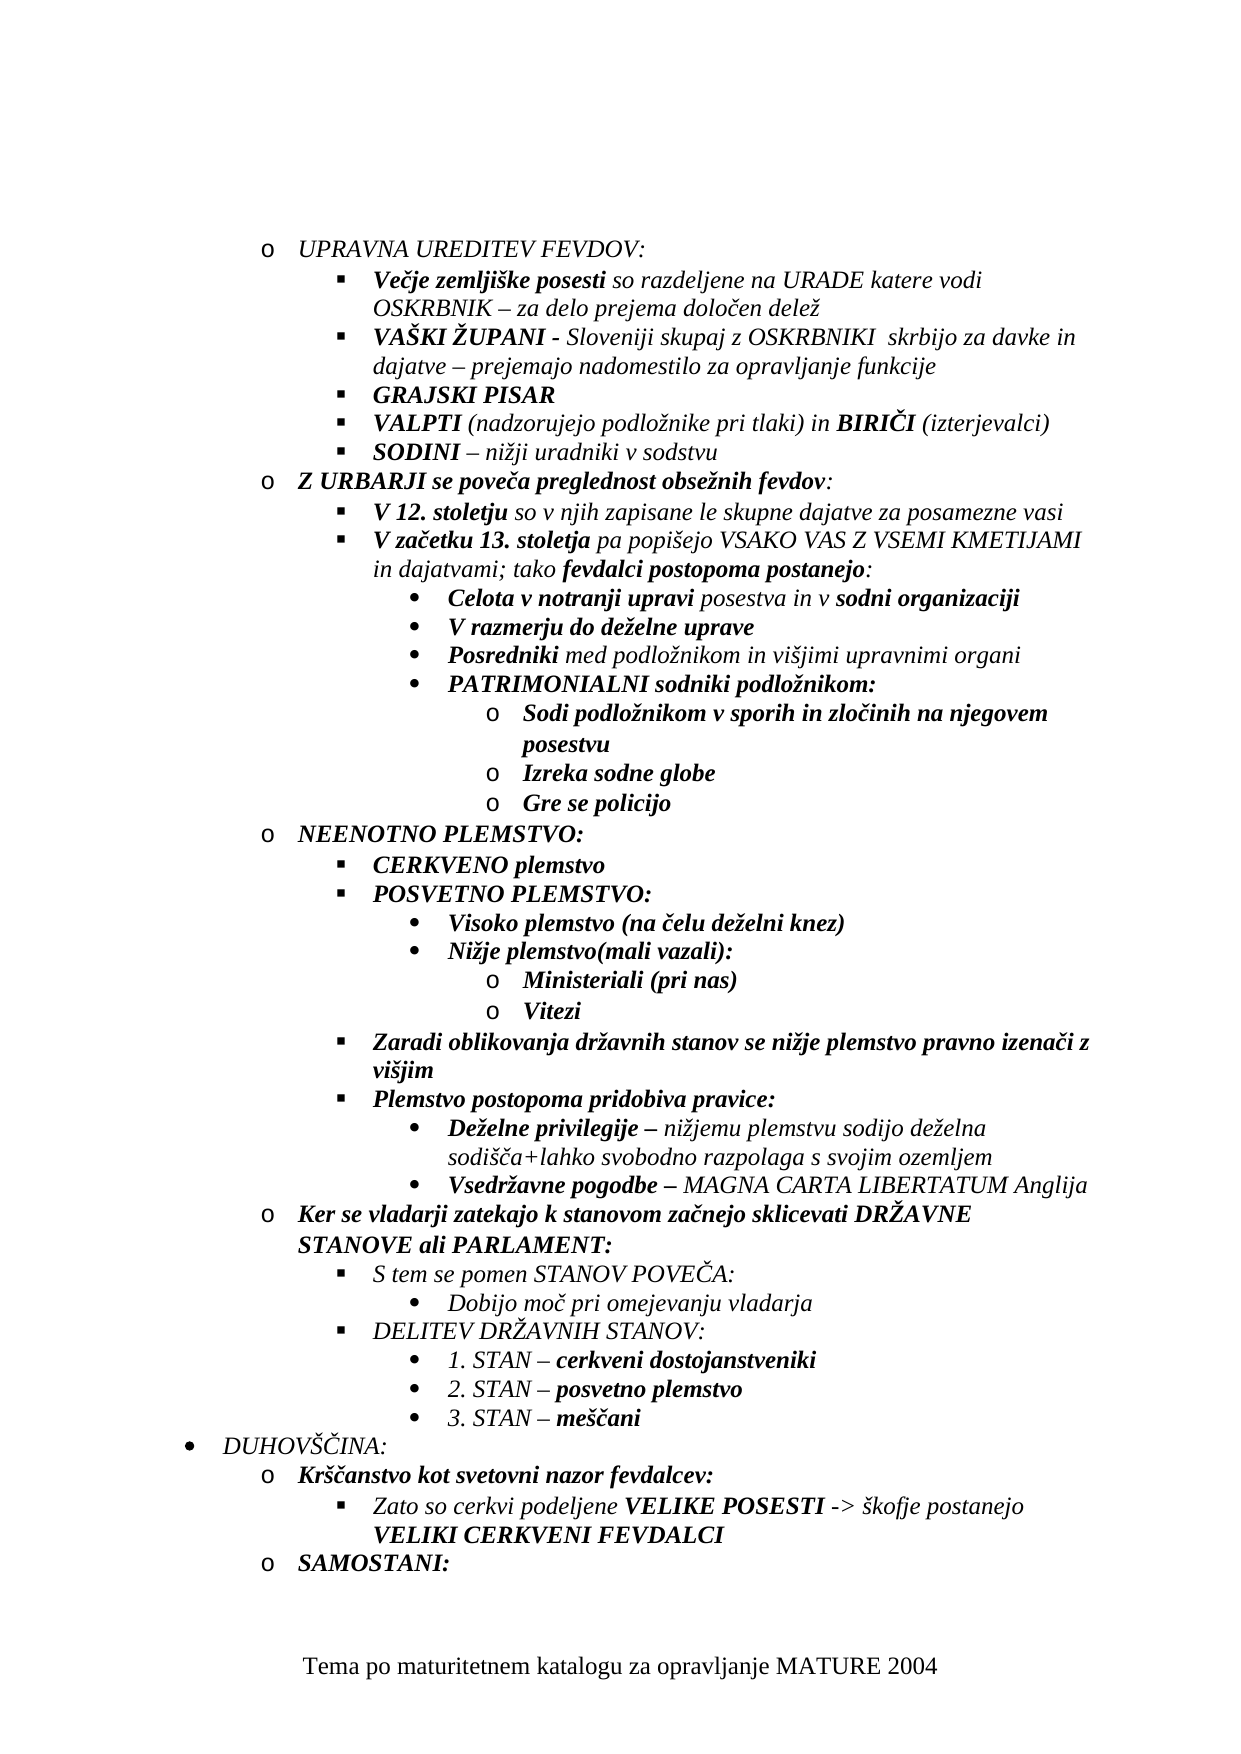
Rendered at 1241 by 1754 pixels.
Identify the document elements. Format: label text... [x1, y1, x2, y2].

list Ministeriali (pri nas) [485, 965, 1093, 996]
list Dobijo moč pri omejevanju vladarja [410, 1288, 1093, 1316]
list Večje zemljiške posesti so razdeljene na URADE katere vodi OSKRBNIK – za delo prejema določen delež [335, 265, 1093, 322]
list GRAJSKI PISAR [335, 380, 1093, 408]
list SODINI – nižji uradniki v sodstvu [335, 437, 1093, 466]
list V razmerju do deželne uprave [410, 612, 1093, 641]
list Z URBARJI se poveča preglednost obsežnih fevdov: [260, 466, 1093, 497]
list Visoko plemstvo (na čelu deželni knez) [410, 908, 1093, 936]
list VAŠKI ŽUPANI - Sloveniji skupaj z OSKRBNIKI skrbijo za davke in dajatve – prejemajo nadomestilo za opravljanje funkcije [335, 322, 1093, 380]
list CERKVENO plemstvo [335, 850, 1093, 879]
list V začetku 13. stoletja pa popišejo VSAKO VAS Z VSEMI KMETIJAMI in dajatvami; tako fevdalci postopoma postanejo: [335, 526, 1093, 583]
list 2. STAN – posvetno plemstvo [410, 1374, 1093, 1403]
list V 12. stoletju so v njih zapisane le skupne dajatve za posamezne vasi [335, 497, 1093, 526]
list POSVETNO PLEMSTVO: [335, 879, 1093, 908]
list Zaradi oblikovanja državnih stanov se nižje plemstvo pravno izenači z višjim [335, 1027, 1093, 1084]
list Zato so cerkvi podeljene VELIKE POSESTI -> škofje postanejo VELIKI CERKVENI FEVDALCI [335, 1491, 1093, 1548]
list Izreka sodne globe [485, 758, 1093, 788]
list S tem se pomen STANOV POVEČA: [335, 1259, 1093, 1288]
list 1. STAN – cerkveni dostojanstveniki [410, 1345, 1093, 1374]
list Vsedržavne pogodbe – MAGNA CARTA LIBERTATUM Anglija [410, 1171, 1093, 1199]
list DELITEV DRŽAVNIH STANOV: [335, 1316, 1093, 1345]
list Plemstvo postopoma pridobiva pravice: [335, 1084, 1093, 1113]
list Celota v notranji upravi posestva in v sodni organizaciji [410, 583, 1093, 612]
list VALPTI (nadzorujejo podložnike pri tlaki) in BIRIČI (izterjevalci) [335, 408, 1093, 437]
list Deželne privilegije – nižjemu plemstvu sodijo deželna sodišča+lahko svobodno razpolaga s svojim ozemljem [410, 1113, 1093, 1171]
list DUHOVŠČINA: [185, 1431, 1093, 1460]
list Krščanstvo kot svetovni nazor fevdalcev: [260, 1460, 1093, 1491]
list Nižje plemstvo(mali vazali): [410, 936, 1093, 965]
list Posredniki med podložnikom in višjimi upravnimi organi [410, 641, 1093, 669]
list Sodi podložnikom v sporih in zločinih na njegovem posestvu [485, 698, 1093, 758]
list Vitezi [485, 996, 1093, 1027]
list UPRAVNA UREDITEV FEVDOV: [260, 234, 1093, 265]
list NEENOTNO PLEMSTVO: [260, 819, 1093, 850]
list SAMOSTANI: [260, 1548, 1093, 1579]
list Gre se policijo [485, 788, 1093, 819]
list Ker se vladarji zatekajo k stanovom začnejo sklicevati DRŽAVNE STANOVE ali PARLAMENT: [260, 1199, 1093, 1259]
list PATRIMONIALNI sodniki podložnikom: [410, 669, 1093, 698]
list 3. STAN – meščani [410, 1403, 1093, 1431]
